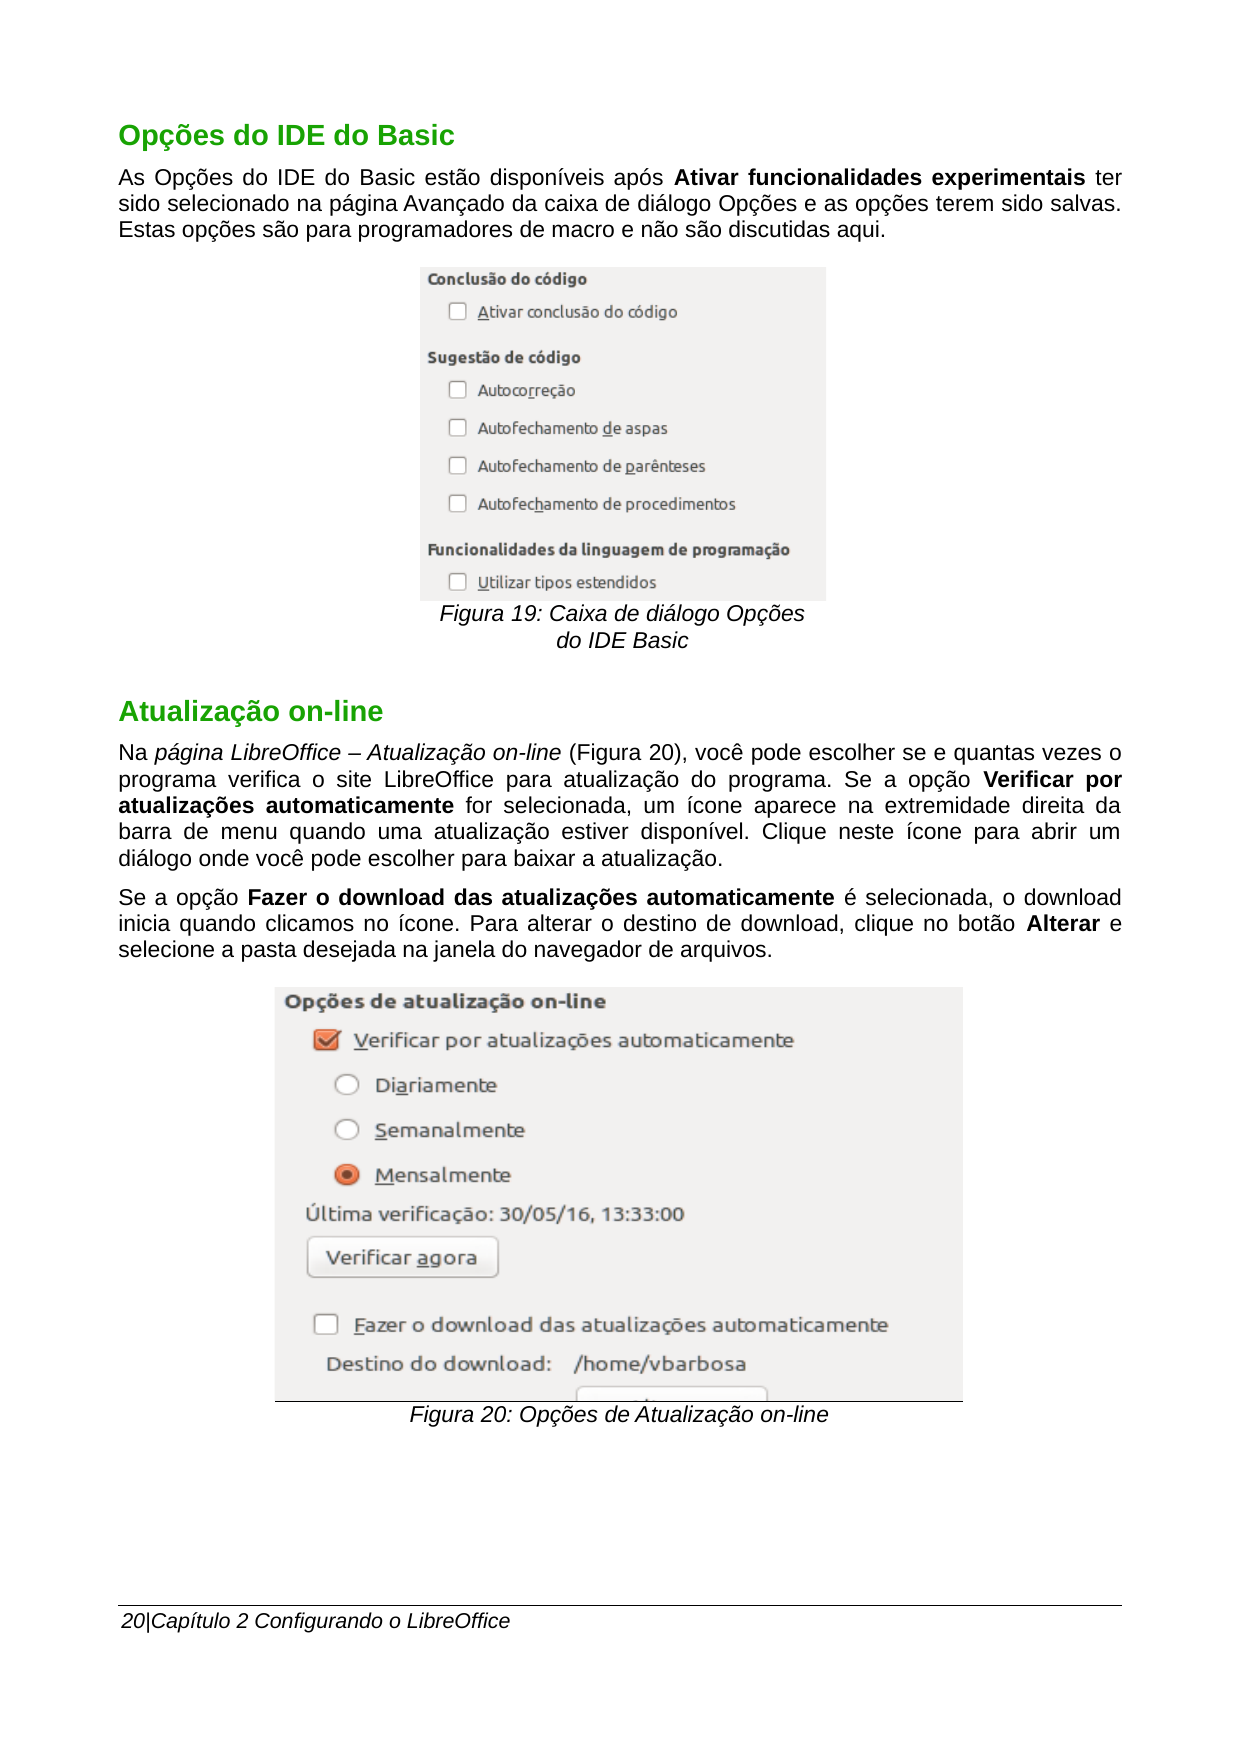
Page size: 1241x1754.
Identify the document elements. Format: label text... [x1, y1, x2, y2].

picture [420, 267, 827, 601]
text Figura 19: Caixa de diálogo Opções [420, 601, 826, 627]
subtitle Atualização on-line [118, 694, 1122, 727]
picture [274, 987, 963, 1401]
text Figura 20: Opções de Atualização on-line [274, 1401, 966, 1427]
text Se a opção Fazer o download das atualizações automaticamente é selecionada, o download inicia quando clicamos no ícone. Para alterar o destino de download, clique no botão Alterar e selecione a pasta desejada na janela do navegador de arquivos. [118, 883, 1122, 963]
subtitle Opções do IDE do Basic [118, 118, 1122, 152]
text As Opções do IDE do Basic estão disponíveis após Ativar funcionalidades experimentais ter sido selecionado na página Avançado da caixa de diálogo Opções e as opções terem sido salvas. Estas opções são para programadores de macro e não são discutidas aqui. [118, 163, 1122, 242]
text do IDE Basic [420, 627, 826, 653]
text Na página LibreOffice – Atualização on-line (Figura 20), você pode escolher se e quantas vezes o programa verifica o site LibreOffice para atualização do programa. Se a opção Verificar por atualizações automaticamente for selecionada, um ícone aparece na extremidade direita da barra de menu quando uma atualização estiver disponível. Clique neste ícone para abrir um diálogo onde você pode escolher para baixar a atualização. [118, 739, 1122, 871]
